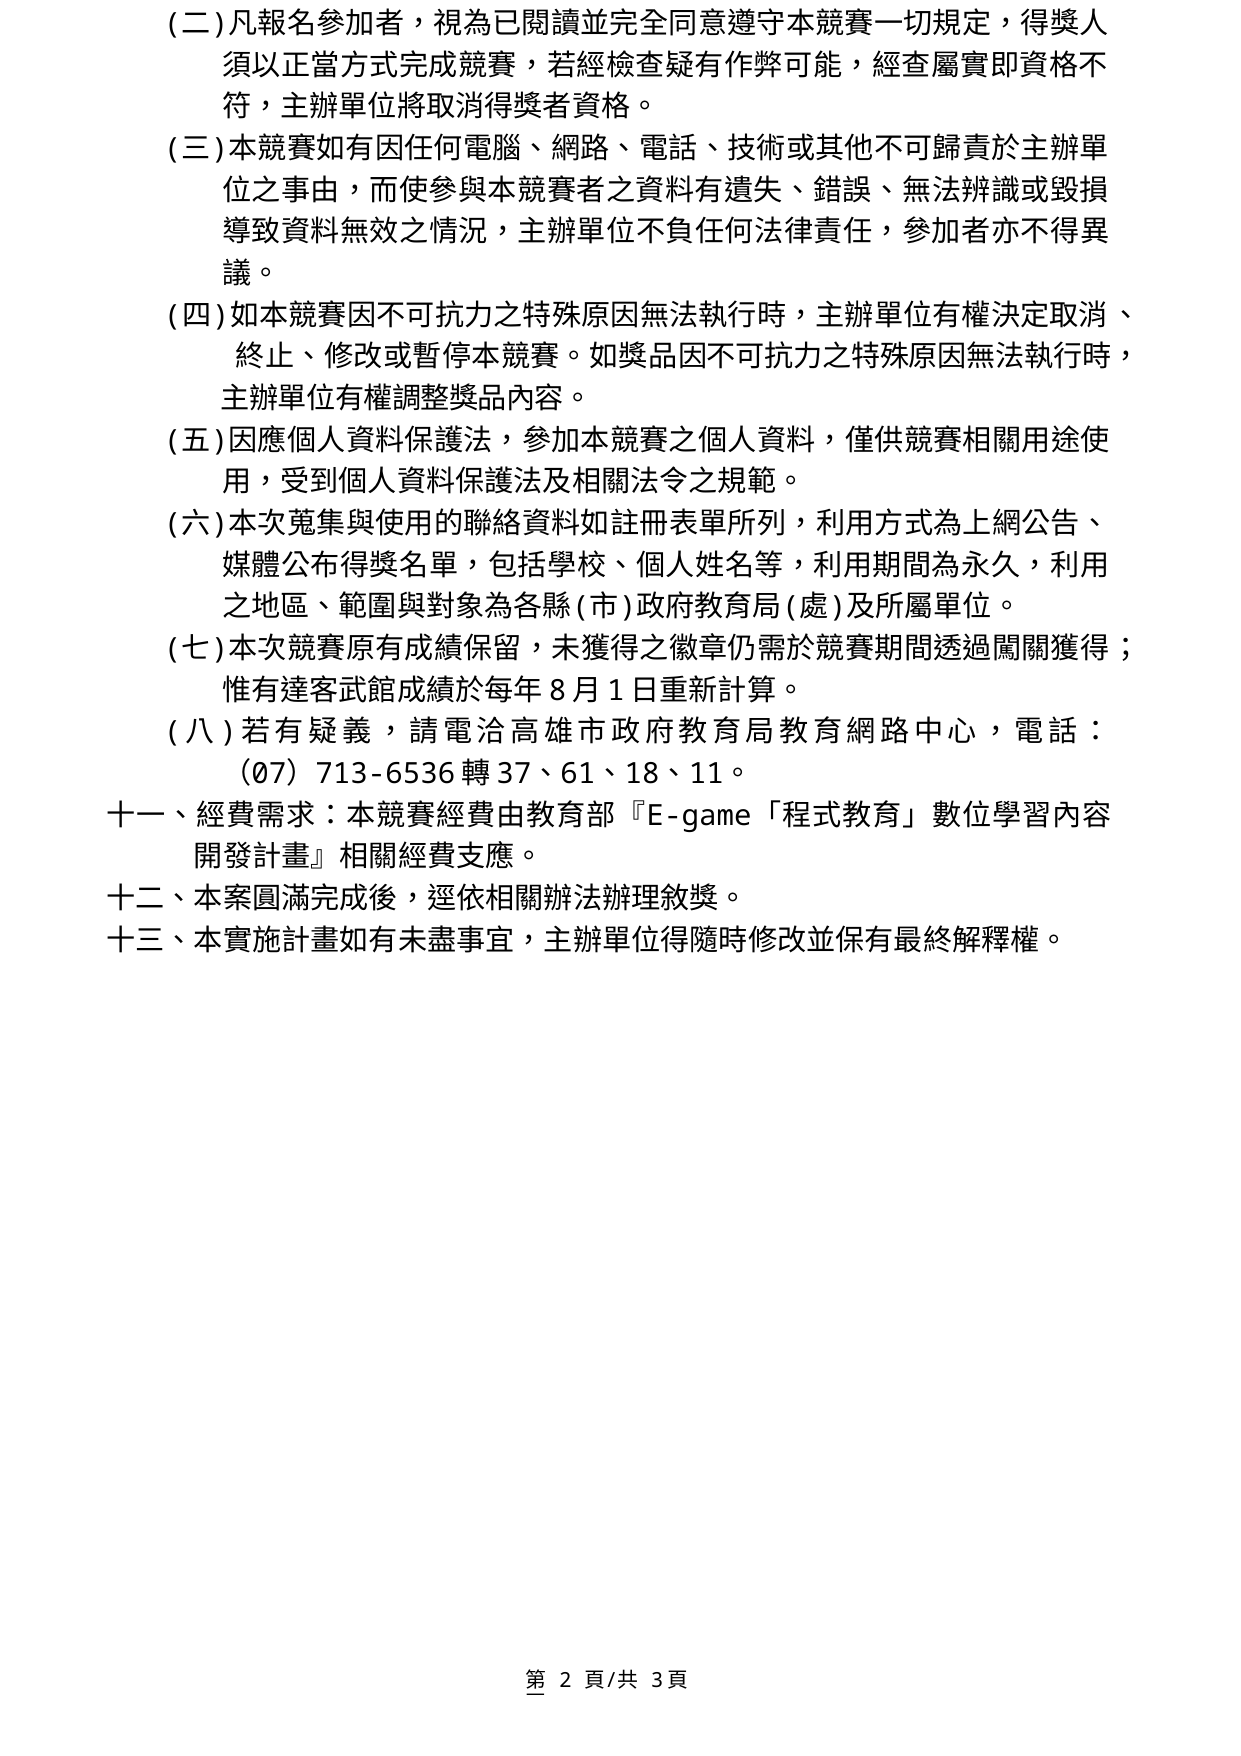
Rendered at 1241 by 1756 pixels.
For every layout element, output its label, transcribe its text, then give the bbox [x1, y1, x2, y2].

text 十一、經費需求：本競賽經費由教育部『E-game「程式教育」數位學習內容開發計畫』相關經費支應。 [106, 792, 1111, 875]
text (二)凡報名參加者，視為已閱讀並完全同意遵守本競賽一切規定，得獎人 須以正當方式完成競賽，若經檢查疑有作弊可能，經查屬實即資格不符，主辦單位將取消得獎者資格。 [163, 0, 1111, 125]
text 十二、本案圓滿完成後，逕依相關辦法辦理敘獎。 [106, 875, 1111, 917]
text 十三、本實施計畫如有未盡事宜，主辦單位得隨時修改並保有最終解釋權。 [106, 917, 1111, 958]
text (八)若有疑義，請電洽高雄市政府教育局教育網路中心，電話：（07）713-6536轉37、61、18、11。 [163, 708, 1111, 792]
text (六)本次蒐集與使用的聯絡資料如註冊表單所列，利用方式為上網公告、 媒體公布得獎名單，包括學校、個人姓名等，利用期間為永久，利用之地區、範圍與對象為各縣(市)政府教育局(處)及所屬單位。 [163, 500, 1111, 625]
text (七)本次競賽原有成績保留，未獲得之徽章仍需於競賽期間透過闖關獲得；惟有達客武館成績於每年8月1日重新計算。 [163, 625, 1111, 708]
text (四)如本競賽因不可抗力之特殊原因無法執行時，主辦單位有權決定取消、 終止、修改或暫停本競賽。如獎品因不可抗力之特殊原因無法執行時，主辦單位有權調整獎品內容。 [163, 292, 1111, 417]
text (三)本競賽如有因任何電腦、網路、電話、技術或其他不可歸責於主辦單 位之事由，而使參與本競賽者之資料有遺失、錯誤、無法辨識或毀損導致資料無效之情況，主辦單位不負任何法律責任，參加者亦不得異議。 [163, 125, 1111, 292]
text (五)因應個人資料保護法，參加本競賽之個人資料，僅供競賽相關用途使用，受到個人資料保護法及相關法令之規範。 [163, 417, 1111, 500]
